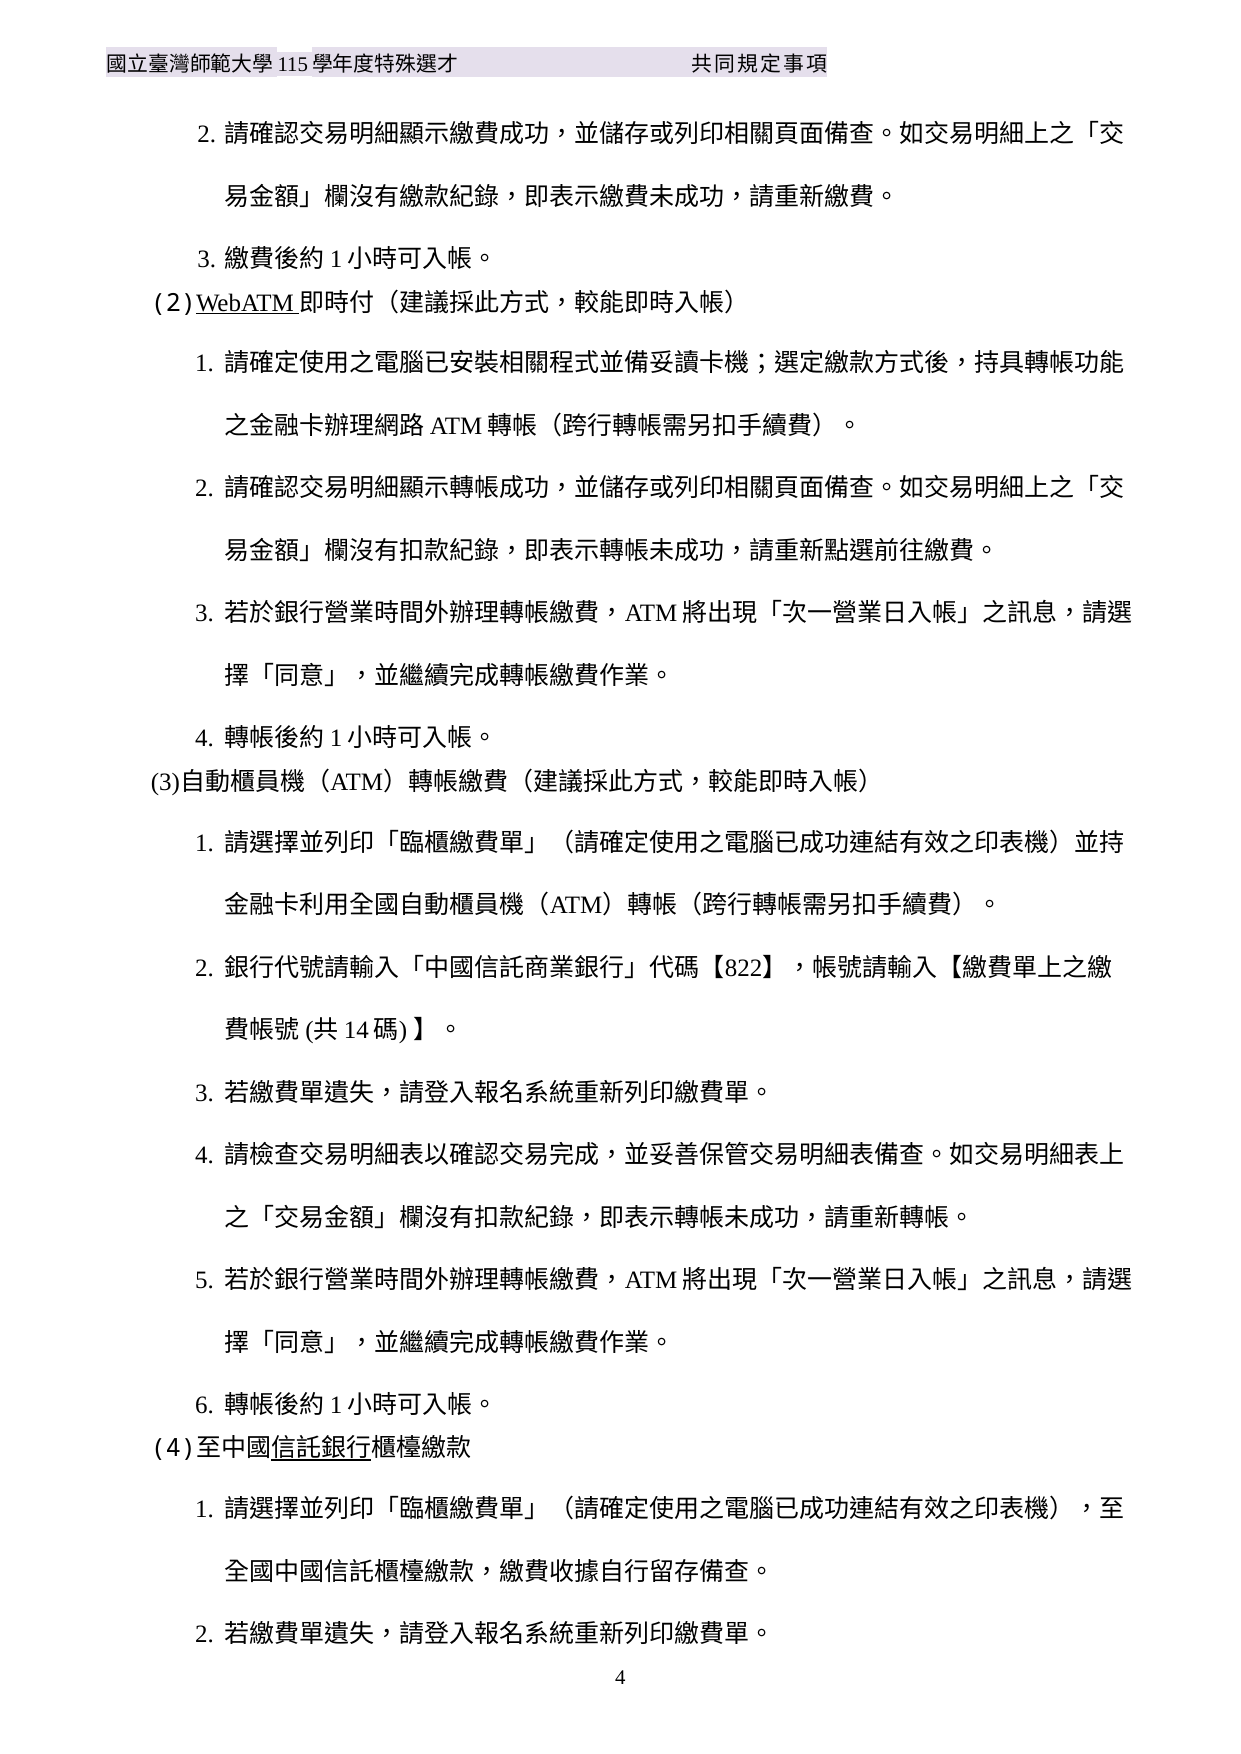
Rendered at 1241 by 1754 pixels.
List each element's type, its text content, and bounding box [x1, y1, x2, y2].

list 若繳費單遺失，請登入報名系統重新列印繳費單。 [195, 1590, 1134, 1653]
list 至中國信託銀行櫃檯繳款 [151, 1423, 1134, 1465]
list 繳費後約1小時可入帳。 [197, 215, 1134, 278]
list 若於銀行營業時間外辦理轉帳繳費，ATM將出現「次一營業日入帳」之訊息，請選擇「同意」，並繼續完成轉帳繳費作業。 [195, 1236, 1134, 1361]
list 若於銀行營業時間外辦理轉帳繳費，ATM將出現「次一營業日入帳」之訊息，請選擇「同意」，並繼續完成轉帳繳費作業。 [195, 569, 1134, 694]
list 若繳費單遺失，請登入報名系統重新列印繳費單。 [195, 1048, 1134, 1111]
list 請確認交易明細顯示繳費成功，並儲存或列印相關頁面備查。如交易明細上之「交易金額」欄沒有繳款紀錄，即表示繳費未成功，請重新繳費。 [197, 90, 1134, 215]
list 請選擇並列印「臨櫃繳費單」（請確定使用之電腦已成功連結有效之印表機）並持金融卡利用全國自動櫃員機（ATM）轉帳（跨行轉帳需另扣手續費）。 [195, 798, 1134, 923]
list 請確認交易明細顯示轉帳成功，並儲存或列印相關頁面備查。如交易明細上之「交易金額」欄沒有扣款紀錄，即表示轉帳未成功，請重新點選前往繳費。 [195, 444, 1134, 569]
list 轉帳後約1小時可入帳。 [195, 1361, 1134, 1423]
list 請選擇並列印「臨櫃繳費單」（請確定使用之電腦已成功連結有效之印表機），至全國中國信託櫃檯繳款，繳費收據自行留存備查。 [195, 1465, 1134, 1590]
list 自動櫃員機（ATM）轉帳繳費（建議採此方式，較能即時入帳） [151, 757, 1134, 798]
list 請確定使用之電腦已安裝相關程式並備妥讀卡機；選定繳款方式後，持具轉帳功能之金融卡辦理網路ATM轉帳（跨行轉帳需另扣手續費）。 [195, 319, 1134, 444]
list 請檢查交易明細表以確認交易完成，並妥善保管交易明細表備查。如交易明細表上之「交易金額」欄沒有扣款紀錄，即表示轉帳未成功，請重新轉帳。 [195, 1111, 1134, 1236]
list 轉帳後約1小時可入帳。 [195, 694, 1134, 757]
list 銀行代號請輸入「中國信託商業銀行」代碼【822】，帳號請輸入【繳費單上之繳費帳號 (共14碼) 】。 [195, 923, 1134, 1048]
list WebATM即時付（建議採此方式，較能即時入帳） [151, 278, 1134, 319]
